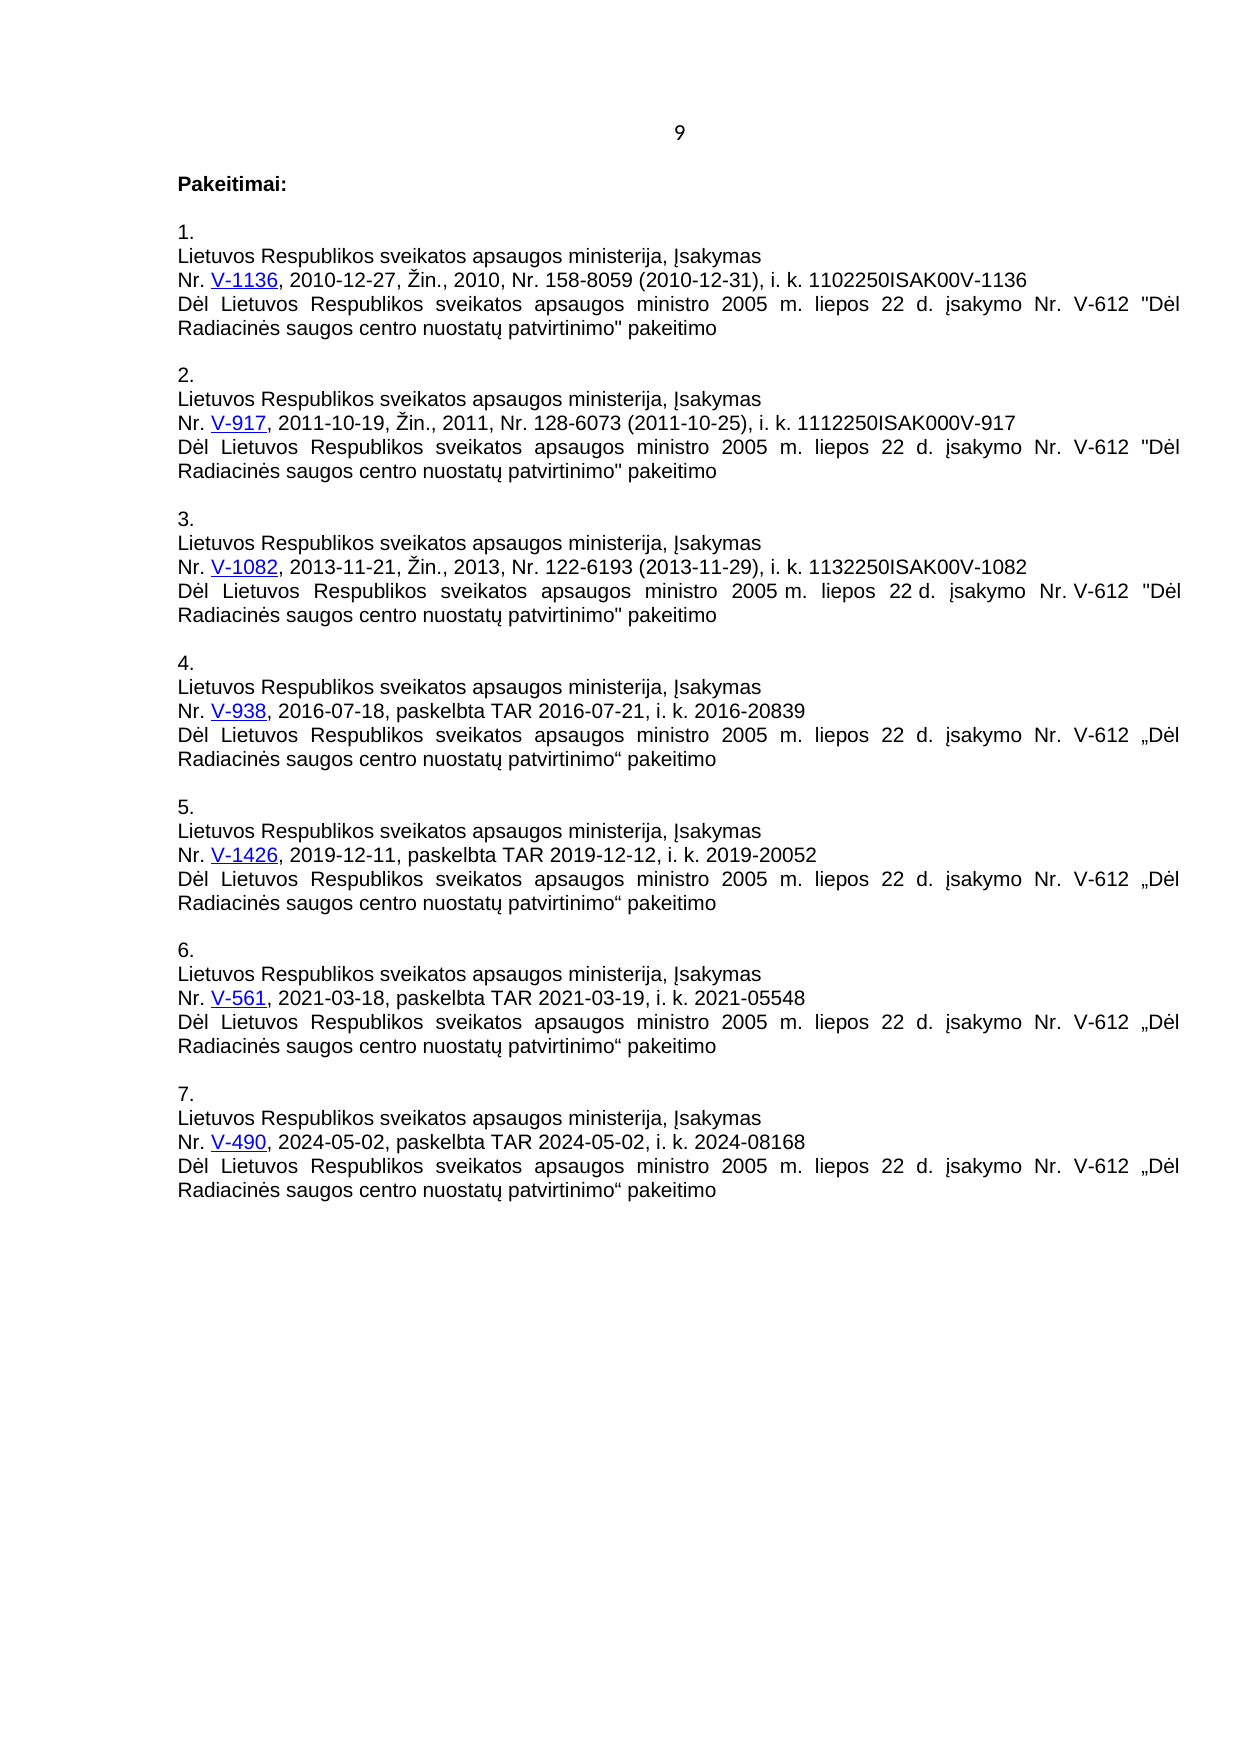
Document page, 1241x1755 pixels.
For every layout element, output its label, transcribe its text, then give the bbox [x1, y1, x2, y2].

text Nr. V-1426, 2019-12-11, paskelbta TAR 2019-12-12, i. k. 2019-20052 [177, 842, 1181, 866]
text Nr. V-561, 2021-03-18, paskelbta TAR 2021-03-19, i. k. 2021-05548 [177, 986, 1181, 1010]
text 3. [177, 507, 1181, 531]
text Pakeitimai: [177, 172, 1181, 196]
text 1. [177, 219, 1181, 243]
text Dėl Lietuvos Respublikos sveikatos apsaugos ministro 2005 m. liepos 22 d. įsakymo Nr. V-612 „Dėl Radiacinės saugos centro nuostatų patvirtinimo“ pakeitimo [177, 1010, 1181, 1058]
text Lietuvos Respublikos sveikatos apsaugos ministerija, Įsakymas [177, 1106, 1181, 1130]
text Lietuvos Respublikos sveikatos apsaugos ministerija, Įsakymas [177, 387, 1181, 411]
text Lietuvos Respublikos sveikatos apsaugos ministerija, Įsakymas [177, 962, 1181, 986]
text Nr. V-490, 2024-05-02, paskelbta TAR 2024-05-02, i. k. 2024-08168 [177, 1130, 1181, 1154]
text 5. [177, 794, 1181, 818]
text Lietuvos Respublikos sveikatos apsaugos ministerija, Įsakymas [177, 531, 1181, 555]
text Dėl Lietuvos Respublikos sveikatos apsaugos ministro 2005 m. liepos 22 d. įsakymo Nr. V-612 "Dėl Radiacinės saugos centro nuostatų patvirtinimo" pakeitimo [177, 435, 1181, 483]
text Nr. V-1136, 2010-12-27, Žin., 2010, Nr. 158-8059 (2010-12-31), i. k. 1102250ISAK00V-1136 [177, 267, 1181, 291]
text Nr. V-917, 2011-10-19, Žin., 2011, Nr. 128-6073 (2011-10-25), i. k. 1112250ISAK000V-917 [177, 411, 1181, 435]
text Nr. V-1082, 2013-11-21, Žin., 2013, Nr. 122-6193 (2013-11-29), i. k. 1132250ISAK00V-1082 [177, 555, 1181, 579]
text Nr. V-938, 2016-07-18, paskelbta TAR 2016-07-21, i. k. 2016-20839 [177, 699, 1181, 723]
text Dėl Lietuvos Respublikos sveikatos apsaugos ministro 2005 m. liepos 22 d. įsakymo Nr. V-612 "Dėl Radiacinės saugos centro nuostatų patvirtinimo" pakeitimo [177, 579, 1181, 627]
text 4. [177, 651, 1181, 675]
text Lietuvos Respublikos sveikatos apsaugos ministerija, Įsakymas [177, 243, 1181, 267]
text Dėl Lietuvos Respublikos sveikatos apsaugos ministro 2005 m. liepos 22 d. įsakymo Nr. V-612 "Dėl Radiacinės saugos centro nuostatų patvirtinimo" pakeitimo [177, 291, 1181, 339]
text Dėl Lietuvos Respublikos sveikatos apsaugos ministro 2005 m. liepos 22 d. įsakymo Nr. V-612 „Dėl Radiacinės saugos centro nuostatų patvirtinimo“ pakeitimo [177, 1154, 1181, 1202]
text Dėl Lietuvos Respublikos sveikatos apsaugos ministro 2005 m. liepos 22 d. įsakymo Nr. V-612 „Dėl Radiacinės saugos centro nuostatų patvirtinimo“ pakeitimo [177, 866, 1181, 914]
text Dėl Lietuvos Respublikos sveikatos apsaugos ministro 2005 m. liepos 22 d. įsakymo Nr. V-612 „Dėl Radiacinės saugos centro nuostatų patvirtinimo“ pakeitimo [177, 723, 1181, 771]
text Lietuvos Respublikos sveikatos apsaugos ministerija, Įsakymas [177, 818, 1181, 842]
text 6. [177, 938, 1181, 962]
text Lietuvos Respublikos sveikatos apsaugos ministerija, Įsakymas [177, 675, 1181, 699]
text 2. [177, 363, 1181, 387]
text 7. [177, 1082, 1181, 1106]
